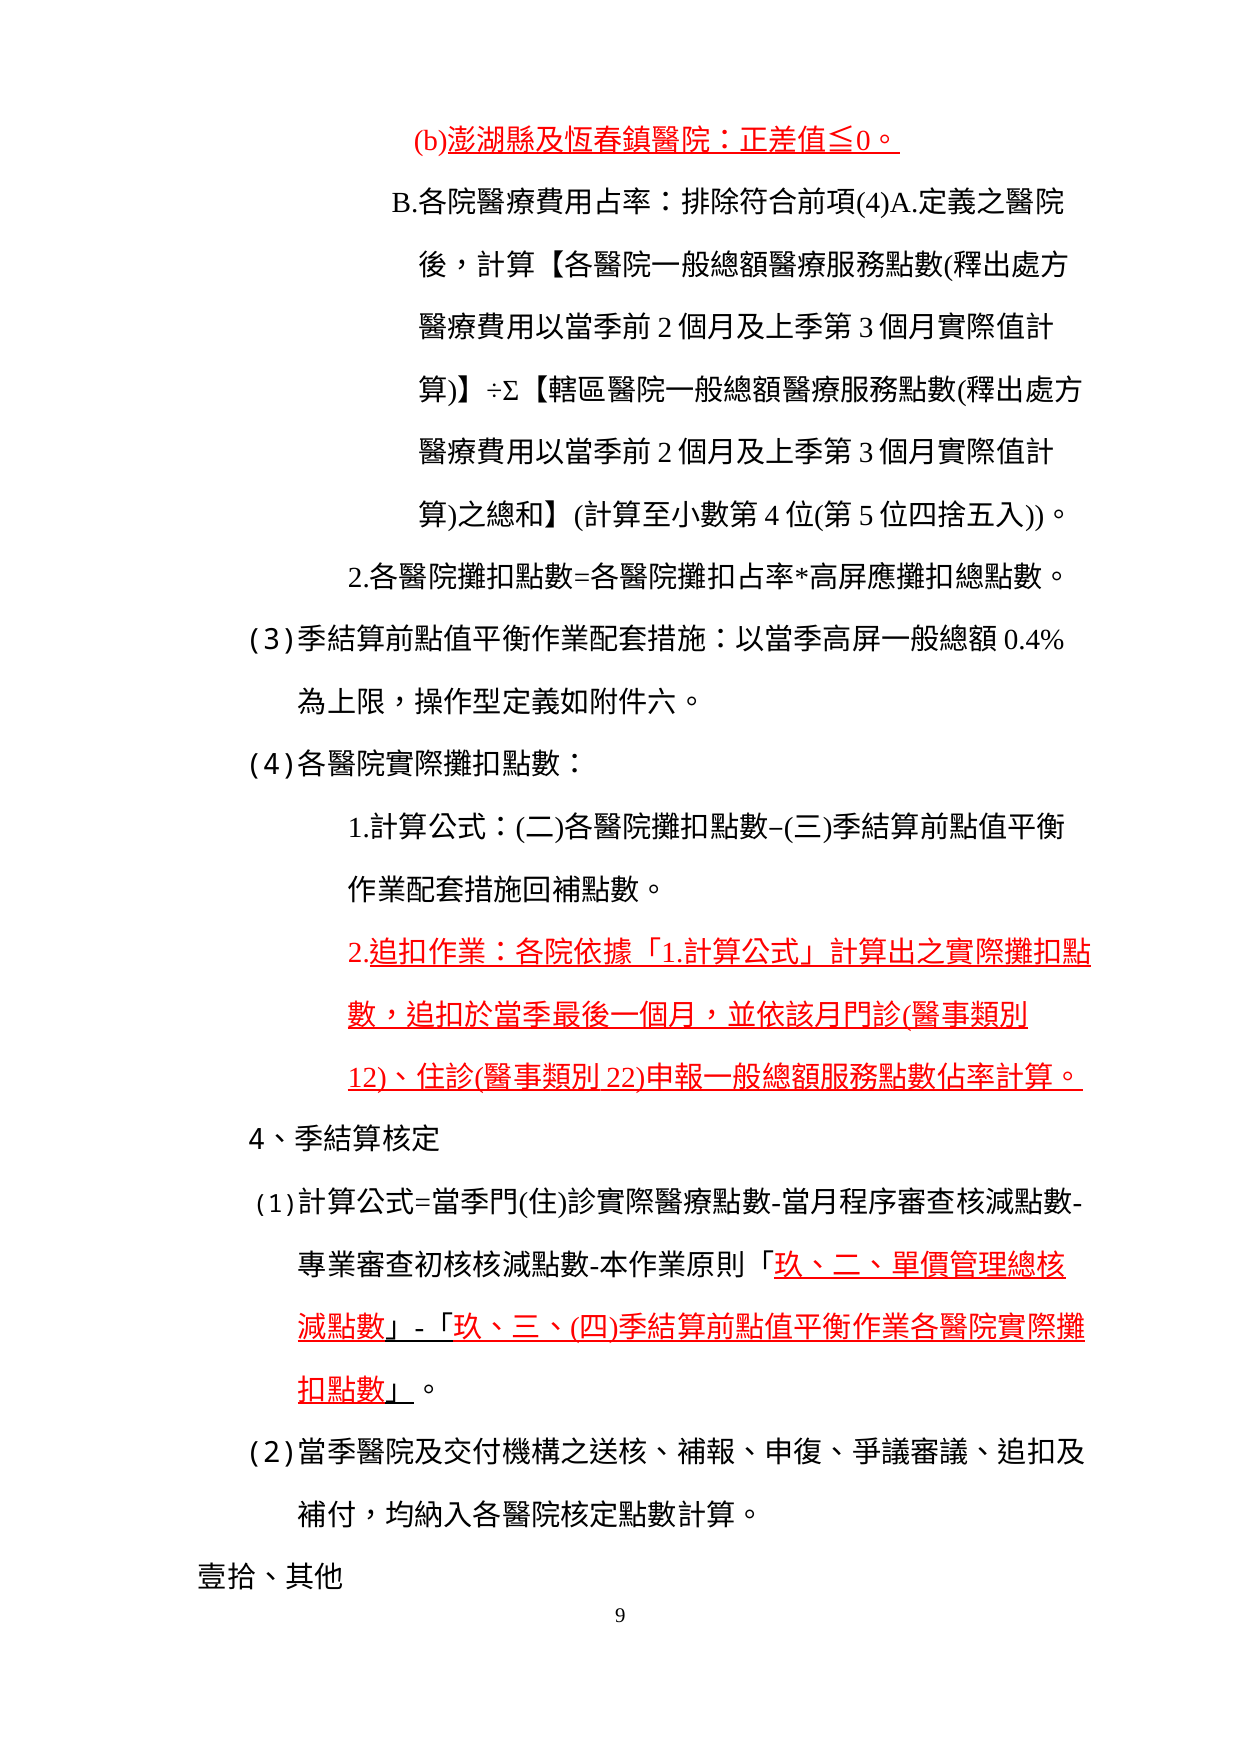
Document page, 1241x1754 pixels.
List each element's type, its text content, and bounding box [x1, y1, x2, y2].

list 計算公式=當季門(住)診實際醫療點數-當月程序審查核減點數-專業審查初核核減點數-本作業原則「玖、二、單價管理總核減點數」-「玖、三、(四)季結算前點值平衡作業各醫院實際攤扣點數」。 [298, 1158, 1092, 1408]
list 計算公式：(二)各醫院攤扣點數–(三)季結算前點值平衡作業配套措施回補點數。 [348, 783, 1092, 908]
list 當季醫院及交付機構之送核、補報、申復、爭議審議、追扣及補付，均納入各醫院核定點數計算。 [298, 1408, 1092, 1533]
list 各院醫療費用占率：排除符合前項(4)A.定義之醫院後，計算【各醫院一般總額醫療服務點數(釋出處方醫療費用以當季前2個月及上季第3個月實際值計算)】÷Σ【轄區醫院一般總額醫療服務點數(釋出處方醫療費用以當季前2個月及上季第3個月實際值計算)之總和】(計算至小數第4位(第5位四捨五入))。 [418, 158, 1092, 533]
list 其他 [198, 1533, 1092, 1596]
list 各醫院實際攤扣點數： [298, 721, 1092, 783]
list 各醫院攤扣點數=各醫院攤扣占率*高屏應攤扣總點數。 [348, 533, 1092, 596]
list 澎湖縣及恆春鎮醫院：正差值≦0。 [413, 96, 1092, 158]
list 追扣作業：各院依據「1.計算公式」計算出之實際攤扣點數，追扣於當季最後一個月，並依該月門診(醫事類別12)、住診(醫事類別22)申報一般總額服務點數佔率計算。 [348, 908, 1092, 1096]
list 季結算前點值平衡作業配套措施：以當季高屏一般總額0.4%為上限，操作型定義如附件六。 [298, 596, 1092, 721]
list 季結算核定 [248, 1096, 1092, 1158]
